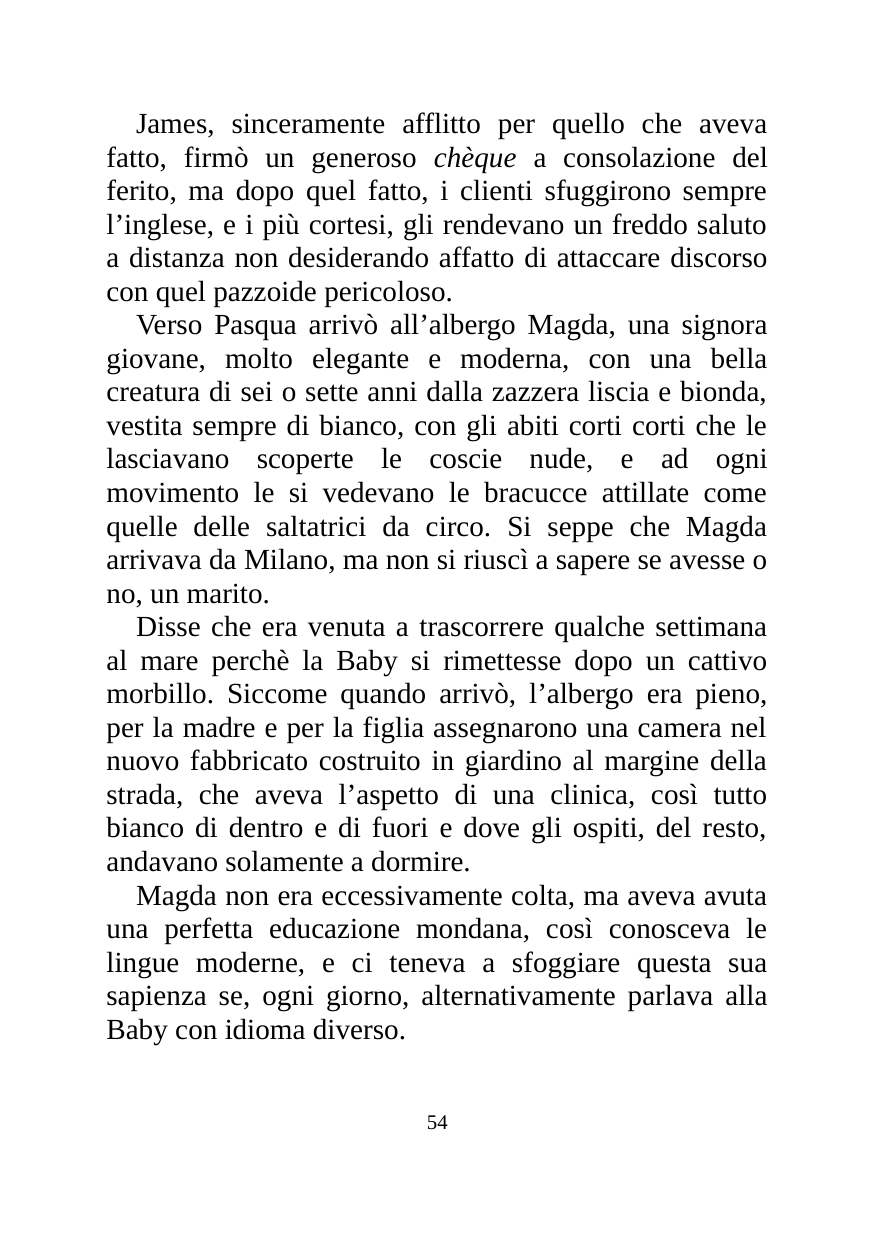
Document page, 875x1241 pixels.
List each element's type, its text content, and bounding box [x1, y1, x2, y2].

text Verso Pasqua arrivò all’albergo Magda, una signora giovane, molto elegante e moderna, con una bella creatura di sei o sette anni dalla zazzera liscia e bionda, vestita sempre di bianco, con gli abiti corti corti che le lasciavano scoperte le coscie nude, e ad ogni movimento le si vedevano le bracucce attillate come quelle delle saltatrici da circo. Si seppe che Magda arrivava da Milano, ma non si riuscì a sapere se avesse o no, un marito. [106, 307, 768, 609]
text Disse che era venuta a trascorrere qualche settimana al mare perchè la Baby si rimettesse dopo un cattivo morbillo. Siccome quando arrivò, l’albergo era pieno, per la madre e per la figlia assegnarono una camera nel nuovo fabbricato costruito in giardino al margine della strada, che aveva l’aspetto di una clinica, così tutto bianco di dentro e di fuori e dove gli ospiti, del resto, andavano solamente a dormire. [106, 609, 768, 878]
text Magda non era eccessivamente colta, ma aveva avuta una perfetta educazione mondana, così conosceva le lingue moderne, e ci teneva a sfoggiare questa sua sapienza se, ogni giorno, alternativamente parlava alla Baby con idioma diverso. [106, 878, 768, 1045]
text James, sinceramente afflitto per quello che aveva fatto, firmò un generoso chèque a consolazione del ferito, ma dopo quel fatto, i clienti sfuggirono sempre l’inglese, e i più cortesi, gli rendevano un freddo saluto a distanza non desiderando affatto di attaccare discorso con quel pazzoide pericoloso. [106, 106, 768, 307]
